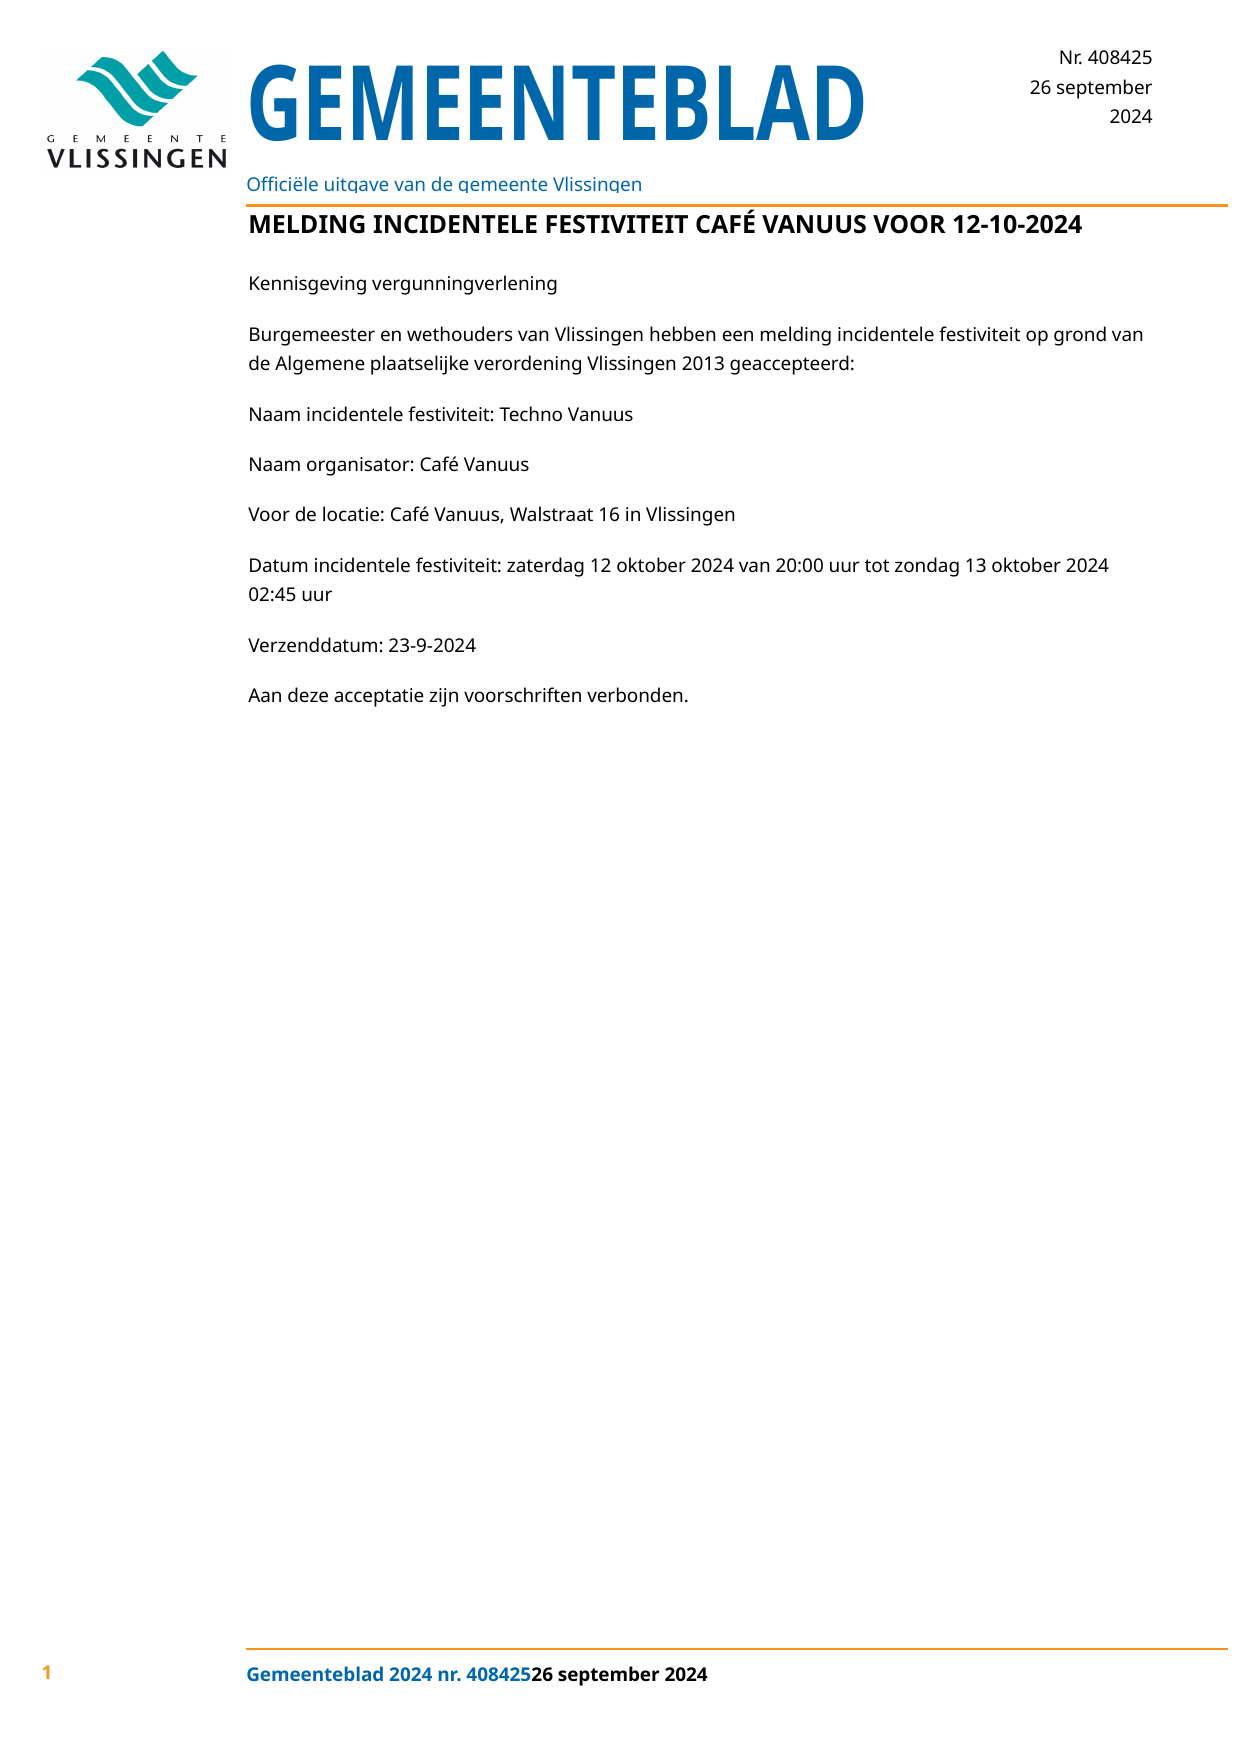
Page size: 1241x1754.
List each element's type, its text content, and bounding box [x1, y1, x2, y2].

text Naam incidentele festiviteit: Techno Vanuus [248, 401, 1152, 426]
text Verzenddatum: 23-9-2024 [248, 632, 1152, 658]
text Datum incidentele festiviteit: zaterdag 12 oktober 2024 van 20:00 uur tot zondag 13 oktober 2024 02:45 uur [248, 552, 1152, 607]
text Burgemeester en wethouders van Vlissingen hebben een melding incidentele festiviteit op grond van de Algemene plaatselijke verordening Vlissingen 2013 geaccepteerd: [248, 321, 1152, 376]
text MELDING INCIDENTELE FESTIVITEIT CAFÉ VANUUS VOOR 12-10-2024 [248, 207, 1152, 241]
text Aan deze acceptatie zijn voorschriften verbonden. [248, 682, 1152, 708]
picture [41, 47, 231, 172]
text Voor de locatie: Café Vanuus, Walstraat 16 in Vlissingen [248, 502, 1152, 527]
text Kennisgeving vergunningverlening [248, 270, 1152, 296]
text Naam organisator: Café Vanuus [248, 451, 1152, 477]
